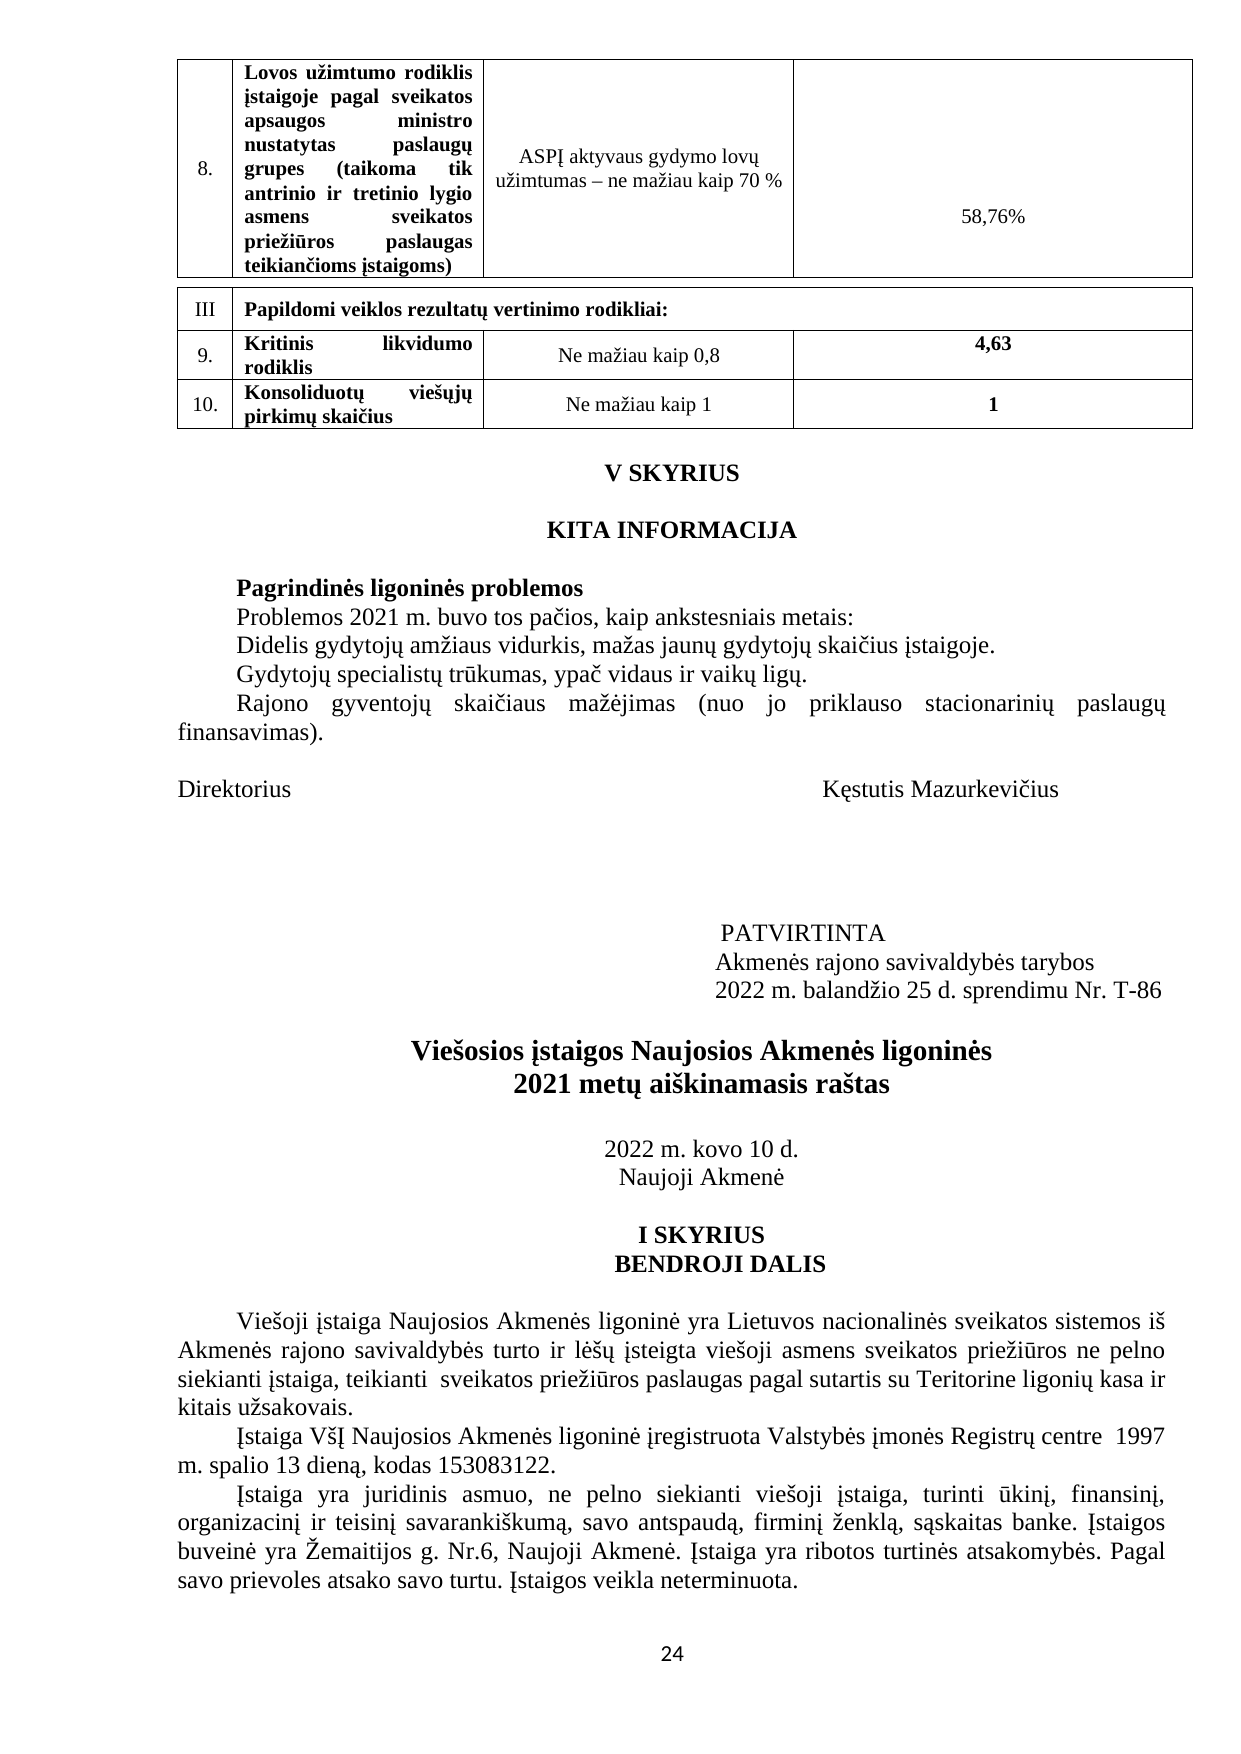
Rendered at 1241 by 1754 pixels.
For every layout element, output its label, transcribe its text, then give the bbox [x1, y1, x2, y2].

text 2022 m. balandžio 25 d. sprendimu Nr. T-86 [177, 976, 1167, 1004]
table_cell Ne mažiau kaip 0,8 [484, 331, 793, 379]
text Direktorius Kęstutis Mazurkevičius [177, 774, 1167, 803]
table_cell 58,76% [794, 60, 1192, 277]
text Įstaiga VšĮ Naujosios Akmenės ligoninė įregistruota Valstybės įmonės Registrų centre 1997 m. spalio 13 dieną, kodas 153083122. [177, 1421, 1167, 1479]
table_cell 1 [794, 380, 1192, 428]
text Rajono gyventojų skaičiaus mažėjimas (nuo jo priklauso stacionarinių paslaugų finansavimas). [177, 688, 1167, 745]
subtitle KITA INFORMACIJA [177, 515, 1167, 544]
table_header III [178, 288, 232, 330]
text Viešosios įstaigos Naujosios Akmenės ligoninės [177, 1033, 1167, 1067]
table_cell 8. [178, 60, 232, 277]
text Gydytojų specialistų trūkumas, ypač vidaus ir vaikų ligų. [177, 659, 1167, 688]
text 2021 metų aiškinamasis raštas [177, 1067, 1167, 1100]
text I SKYRIUS [177, 1220, 1167, 1249]
table_header Papildomi veiklos rezultatų vertinimo rodikliai: [233, 288, 1192, 330]
text 2022 m. kovo 10 d. [177, 1134, 1167, 1162]
text Naujoji Akmenė [177, 1162, 1167, 1191]
table_cell 10. [178, 380, 232, 428]
table_cell 4,63 [794, 331, 1192, 379]
table_cell ASPĮ aktyvaus gydymo lovų užimtumas – ne mažiau kaip 70 % [484, 60, 793, 277]
table_cell Ne mažiau kaip 1 [484, 380, 793, 428]
subtitle Pagrindinės ligoninės problemos [177, 573, 1167, 602]
text PATVIRTINTA [177, 918, 1167, 947]
text Įstaiga yra juridinis asmuo, ne pelno siekianti viešoji įstaiga, turinti ūkinį, finansinį, organizacinį ir teisinį savarankiškumą, savo antspaudą, firminį ženklą, sąskaitas banke. Įstaigos buveinė yra Žemaitijos g. Nr.6, Naujoji Akmenė. Įstaiga yra ribotos turtinės atsakomybės. Pagal savo prievoles atsako savo turtu. Įstaigos veikla neterminuota. [177, 1479, 1167, 1594]
text Problemos 2021 m. buvo tos pačios, kaip ankstesniais metais: [177, 602, 1167, 630]
text Akmenės rajono savivaldybės tarybos [177, 947, 1167, 976]
table_cell 9. [178, 331, 232, 379]
table_cell Kritinis likvidumo rodiklis [233, 331, 483, 379]
subtitle V SKYRIUS [177, 458, 1167, 487]
text Didelis gydytojų amžiaus vidurkis, mažas jaunų gydytojų skaičius įstaigoje. [177, 630, 1167, 659]
table_cell Lovos užimtumo rodiklis įstaigoje pagal sveikatos apsaugos ministro nustatytas paslaugų grupes (taikoma tik antrinio ir tretinio lygio asmens sveikatos priežiūros paslaugas teikiančioms įstaigoms) [233, 60, 483, 277]
table_cell Konsoliduotų viešųjų pirkimų skaičius [233, 380, 483, 428]
text Viešoji įstaiga Naujosios Akmenės ligoninė yra Lietuvos nacionalinės sveikatos sistemos iš Akmenės rajono savivaldybės turto ir lėšų įsteigta viešoji asmens sveikatos priežiūros ne pelno siekianti įstaiga, teikianti sveikatos priežiūros paslaugas pagal sutartis su Teritorine ligonių kasa ir kitais užsakovais. [177, 1306, 1167, 1421]
text BENDROJI DALIS [274, 1249, 1167, 1277]
